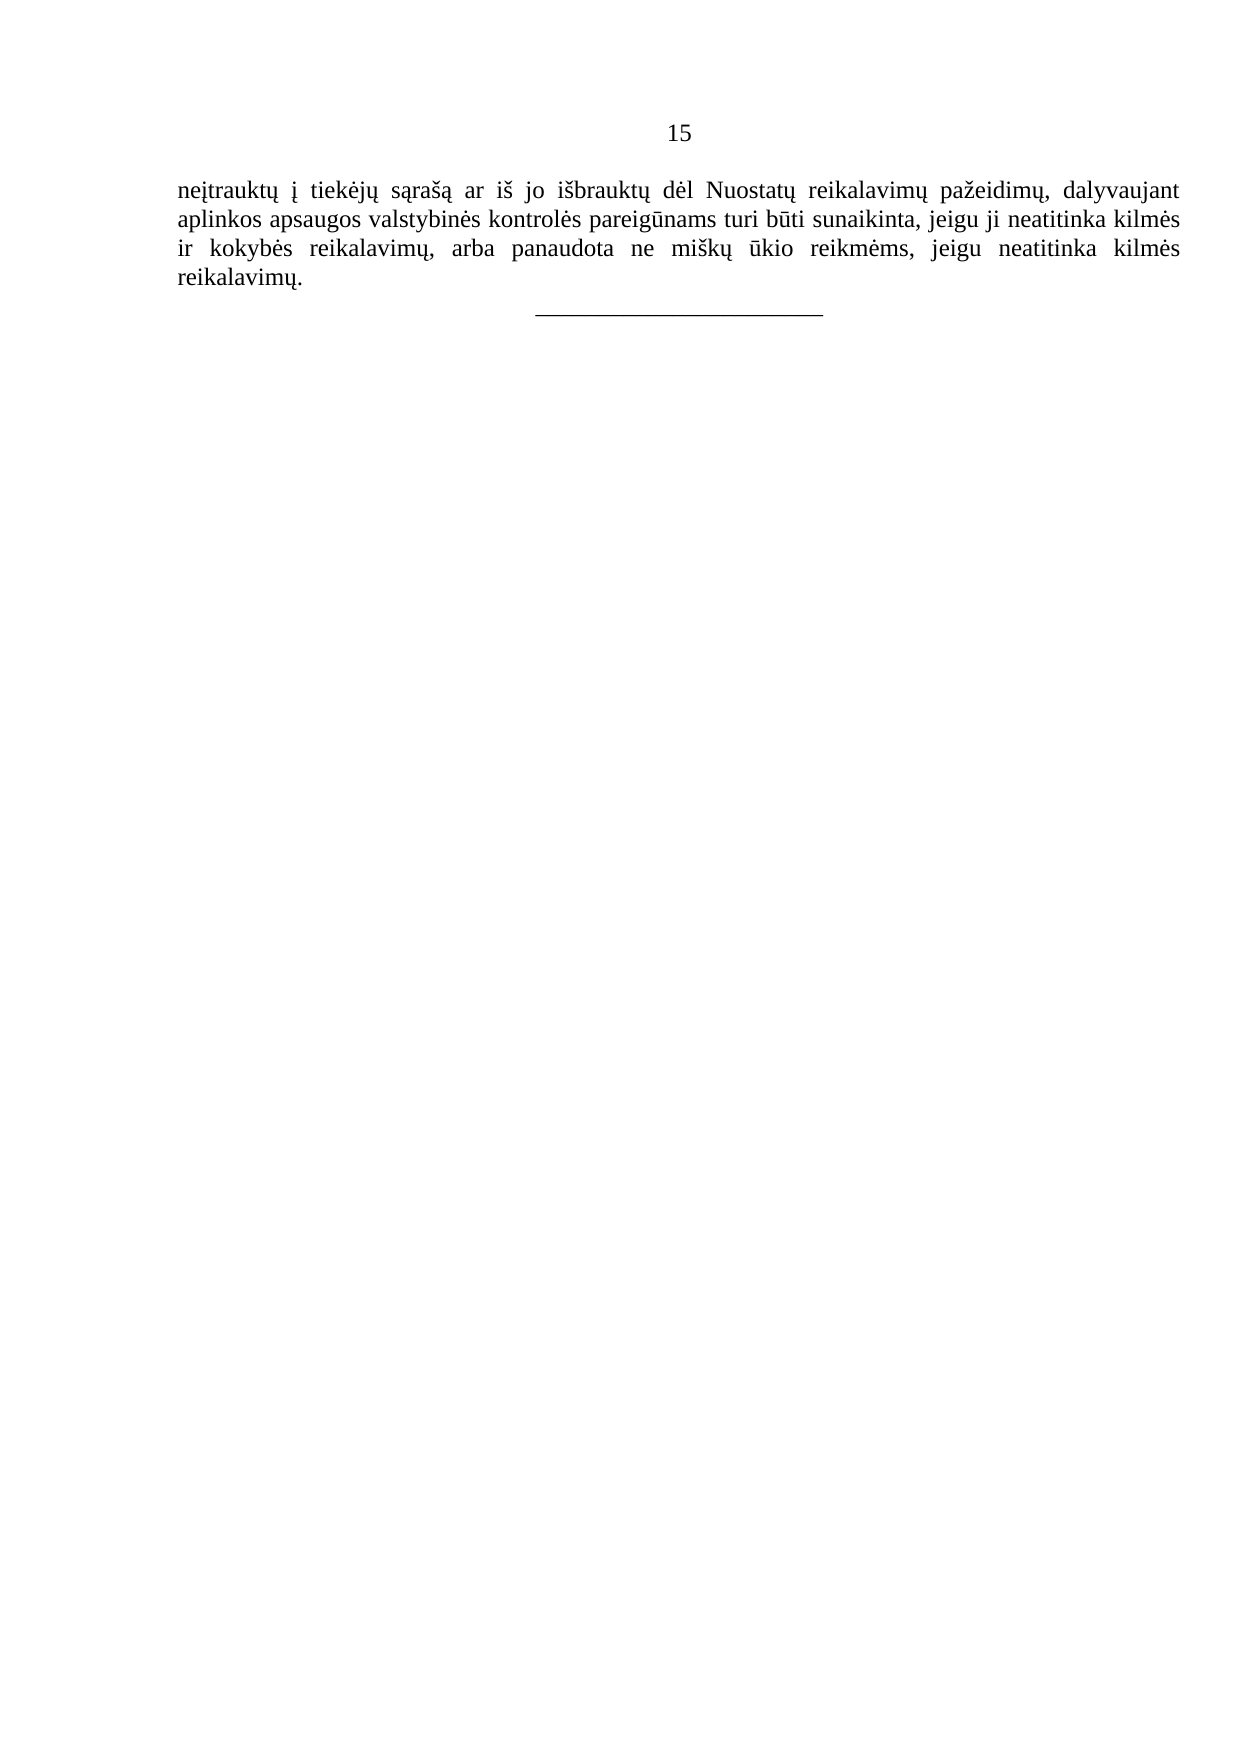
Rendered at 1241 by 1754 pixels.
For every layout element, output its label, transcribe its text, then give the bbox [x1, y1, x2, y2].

text _______________________ [177, 291, 1181, 319]
text neįtrauktų į tiekėjų sąrašą ar iš jo išbrauktų dėl Nuostatų reikalavimų pažeidimų, dalyvaujant aplinkos apsaugos valstybinės kontrolės pareigūnams turi būti sunaikinta, jeigu ji neatitinka kilmės ir kokybės reikalavimų, arba panaudota ne miškų ūkio reikmėms, jeigu neatitinka kilmės reikalavimų. [177, 176, 1181, 291]
